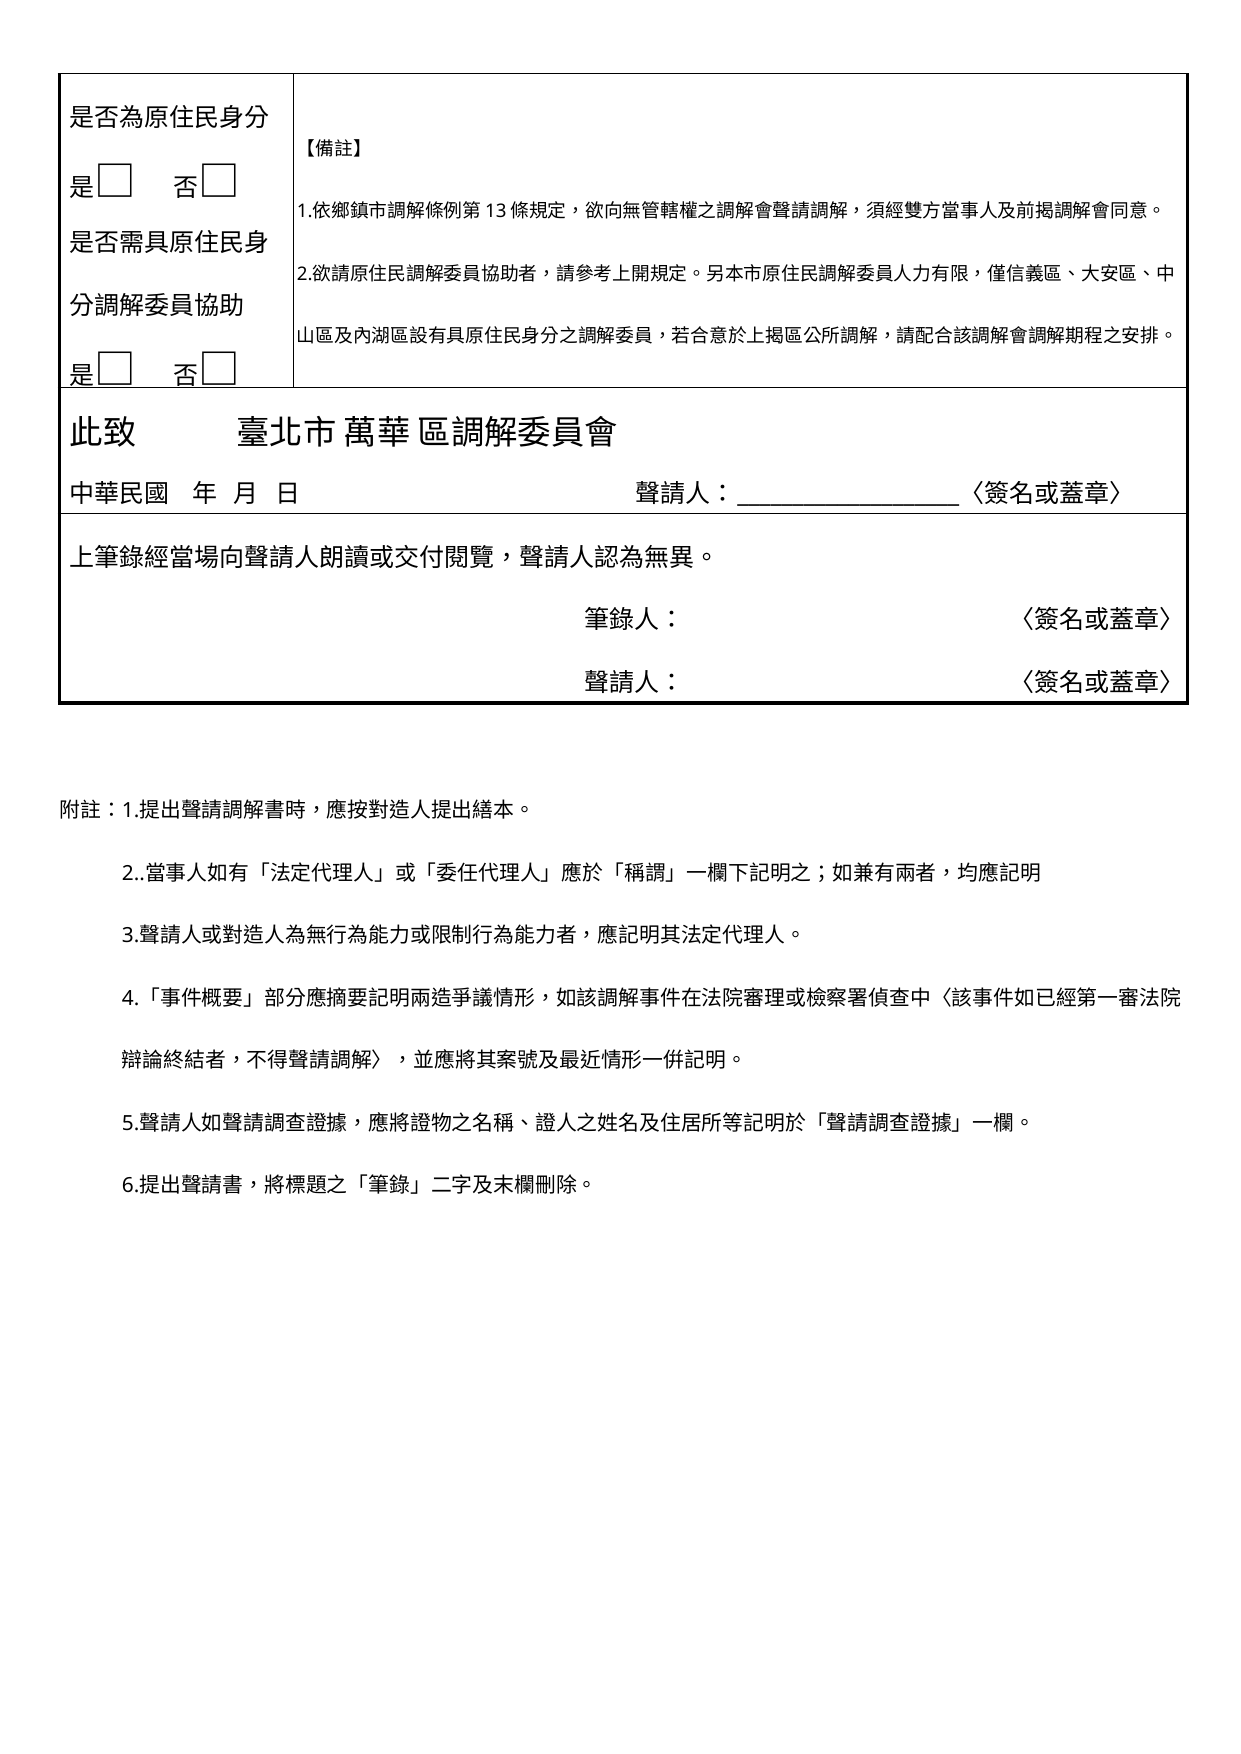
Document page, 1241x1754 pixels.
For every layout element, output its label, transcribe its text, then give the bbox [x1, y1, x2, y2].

text 4.「事件概要」部分應摘要記明兩造爭議情形，如該調解事件在法院審理或檢察署偵查中〈該事件如已經第一審法院辯論終結者，不得聲請調解〉，並應將其案號及最近情形一倂記明。 [122, 954, 1181, 1079]
table_cell 【備註】 1.依鄉鎮市調解條例第13條規定，欲向無管轄權之調解會聲請調解，須經雙方當事人及前揭調解會同意。 2.欲請原住民調解委員協助者，請參考上開規定。另本市原住民調解委員人力有限，僅信義區、大安區、中山區及內湖區設有具原住民身分之調解委員，若合意於上揭區公所調解，請配合該調解會調解期程之安排。 [294, 74, 1186, 387]
text 6.提出聲請書，將標題之「筆錄」二字及末欄刪除。 [59, 1142, 1181, 1204]
table_cell 上筆錄經當場向聲請人朗讀或交付閱覽，聲請人認為無異。 筆錄人： 〈簽名或蓋章〉 聲請人： 〈簽名或蓋章〉 [61, 514, 1186, 701]
text 2..當事人如有「法定代理人」或「委任代理人」應於「稱謂」一欄下記明之；如兼有兩者，均應記明 [59, 829, 1181, 892]
table_cell 是否為原住民身分 是□ 否□ 是否需具原住民身分調解委員協助 是□ 否□ [61, 74, 293, 387]
text 5.聲請人如聲請調查證據，應將證物之名稱、證人之姓名及住居所等記明於「聲請調查證據」一欄。 [59, 1079, 1181, 1142]
text 3.聲請人或對造人為無行為能力或限制行為能力者，應記明其法定代理人。 [59, 892, 1181, 954]
table_cell 此致 臺北市 萬華 區調解委員會 中華民國 年 月 日 聲請人：____________________〈簽名或蓋章〉 [61, 388, 1186, 513]
text 附註：1.提出聲請調解書時，應按對造人提出繕本。 [59, 767, 1181, 829]
